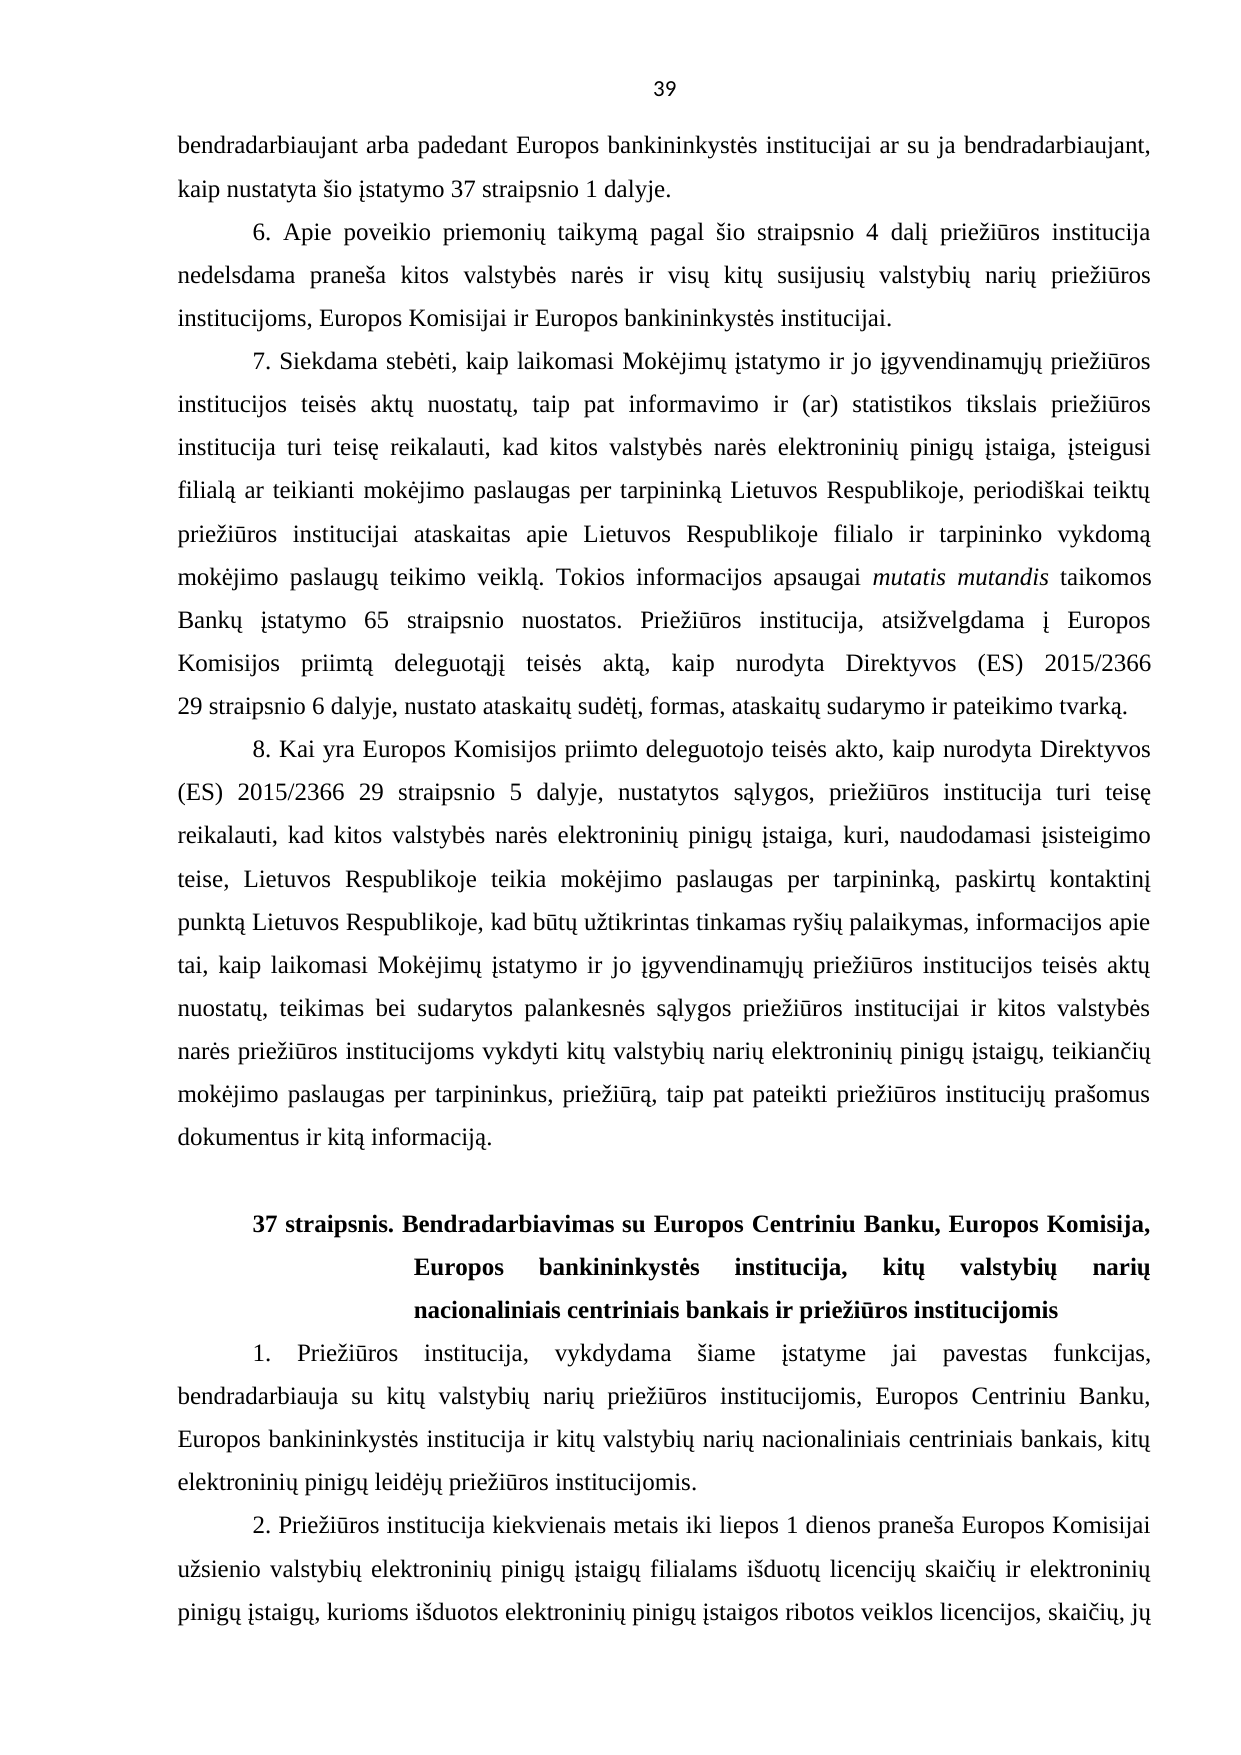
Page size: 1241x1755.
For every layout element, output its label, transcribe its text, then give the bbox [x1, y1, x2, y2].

text 37 straipsnis. Bendradarbiavimas su Europos Centriniu Banku, Europos Komisija, Europos bankininkystės institucija, kitų valstybių narių nacionaliniais centriniais bankais ir priežiūros institucijomis [252, 1209, 1152, 1324]
text 8. Kai yra Europos Komisijos priimto deleguotojo teisės akto, kaip nurodyta Direktyvos (ES) 2015/2366 29 straipsnio 5 dalyje, nustatytos sąlygos, priežiūros institucija turi teisę reikalauti, kad kitos valstybės narės elektroninių pinigų įstaiga, kuri, naudodamasi įsisteigimo teise, Lietuvos Respublikoje teikia mokėjimo paslaugas per tarpininką, paskirtų kontaktinį punktą Lietuvos Respublikoje, kad būtų užtikrintas tinkamas ryšių palaikymas, informacijos apie tai, kaip laikomasi Mokėjimų įstatymo ir jo įgyvendinamųjų priežiūros institucijos teisės aktų nuostatų, teikimas bei sudarytos palankesnės sąlygos priežiūros institucijai ir kitos valstybės narės priežiūros institucijoms vykdyti kitų valstybių narių elektroninių pinigų įstaigų, teikiančių mokėjimo paslaugas per tarpininkus, priežiūrą, taip pat pateikti priežiūros institucijų prašomus dokumentus ir kitą informaciją. [177, 734, 1152, 1151]
text 6. Apie poveikio priemonių taikymą pagal šio straipsnio 4 dalį priežiūros institucija nedelsdama praneša kitos valstybės narės ir visų kitų susijusių valstybių narių priežiūros institucijoms, Europos Komisijai ir Europos bankininkystės institucijai. [177, 217, 1152, 332]
text bendradarbiaujant arba padedant Europos bankininkystės institucijai ar su ja bendradarbiaujant, kaip nustatyta šio įstatymo 37 straipsnio 1 dalyje. [177, 131, 1152, 202]
text 7. Siekdama stebėti, kaip laikomasi Mokėjimų įstatymo ir jo įgyvendinamųjų priežiūros institucijos teisės aktų nuostatų, taip pat informavimo ir (ar) statistikos tikslais priežiūros institucija turi teisę reikalauti, kad kitos valstybės narės elektroninių pinigų įstaiga, įsteigusi filialą ar teikianti mokėjimo paslaugas per tarpininką Lietuvos Respublikoje, periodiškai teiktų priežiūros institucijai ataskaitas apie Lietuvos Respublikoje filialo ir tarpininko vykdomą mokėjimo paslaugų teikimo veiklą. Tokios informacijos apsaugai mutatis mutandis taikomos Bankų įstatymo 65 straipsnio nuostatos. Priežiūros institucija, atsižvelgdama į Europos Komisijos priimtą deleguotąjį teisės aktą, kaip nurodyta Direktyvos (ES) 2015/2366 29 straipsnio 6 dalyje, nustato ataskaitų sudėtį, formas, ataskaitų sudarymo ir pateikimo tvarką. [177, 346, 1152, 720]
text 1. Priežiūros institucija, vykdydama šiame įstatyme jai pavestas funkcijas, bendradarbiauja su kitų valstybių narių priežiūros institucijomis, Europos Centriniu Banku, Europos bankininkystės institucija ir kitų valstybių narių nacionaliniais centriniais bankais, kitų elektroninių pinigų leidėjų priežiūros institucijomis. [177, 1338, 1152, 1496]
text 2. Priežiūros institucija kiekvienais metais iki liepos 1 dienos praneša Europos Komisijai užsienio valstybių elektroninių pinigų įstaigų filialams išduotų licencijų skaičių ir elektroninių pinigų įstaigų, kurioms išduotos elektroninių pinigų įstaigos ribotos veiklos licencijos, skaičių, jų [177, 1511, 1152, 1626]
